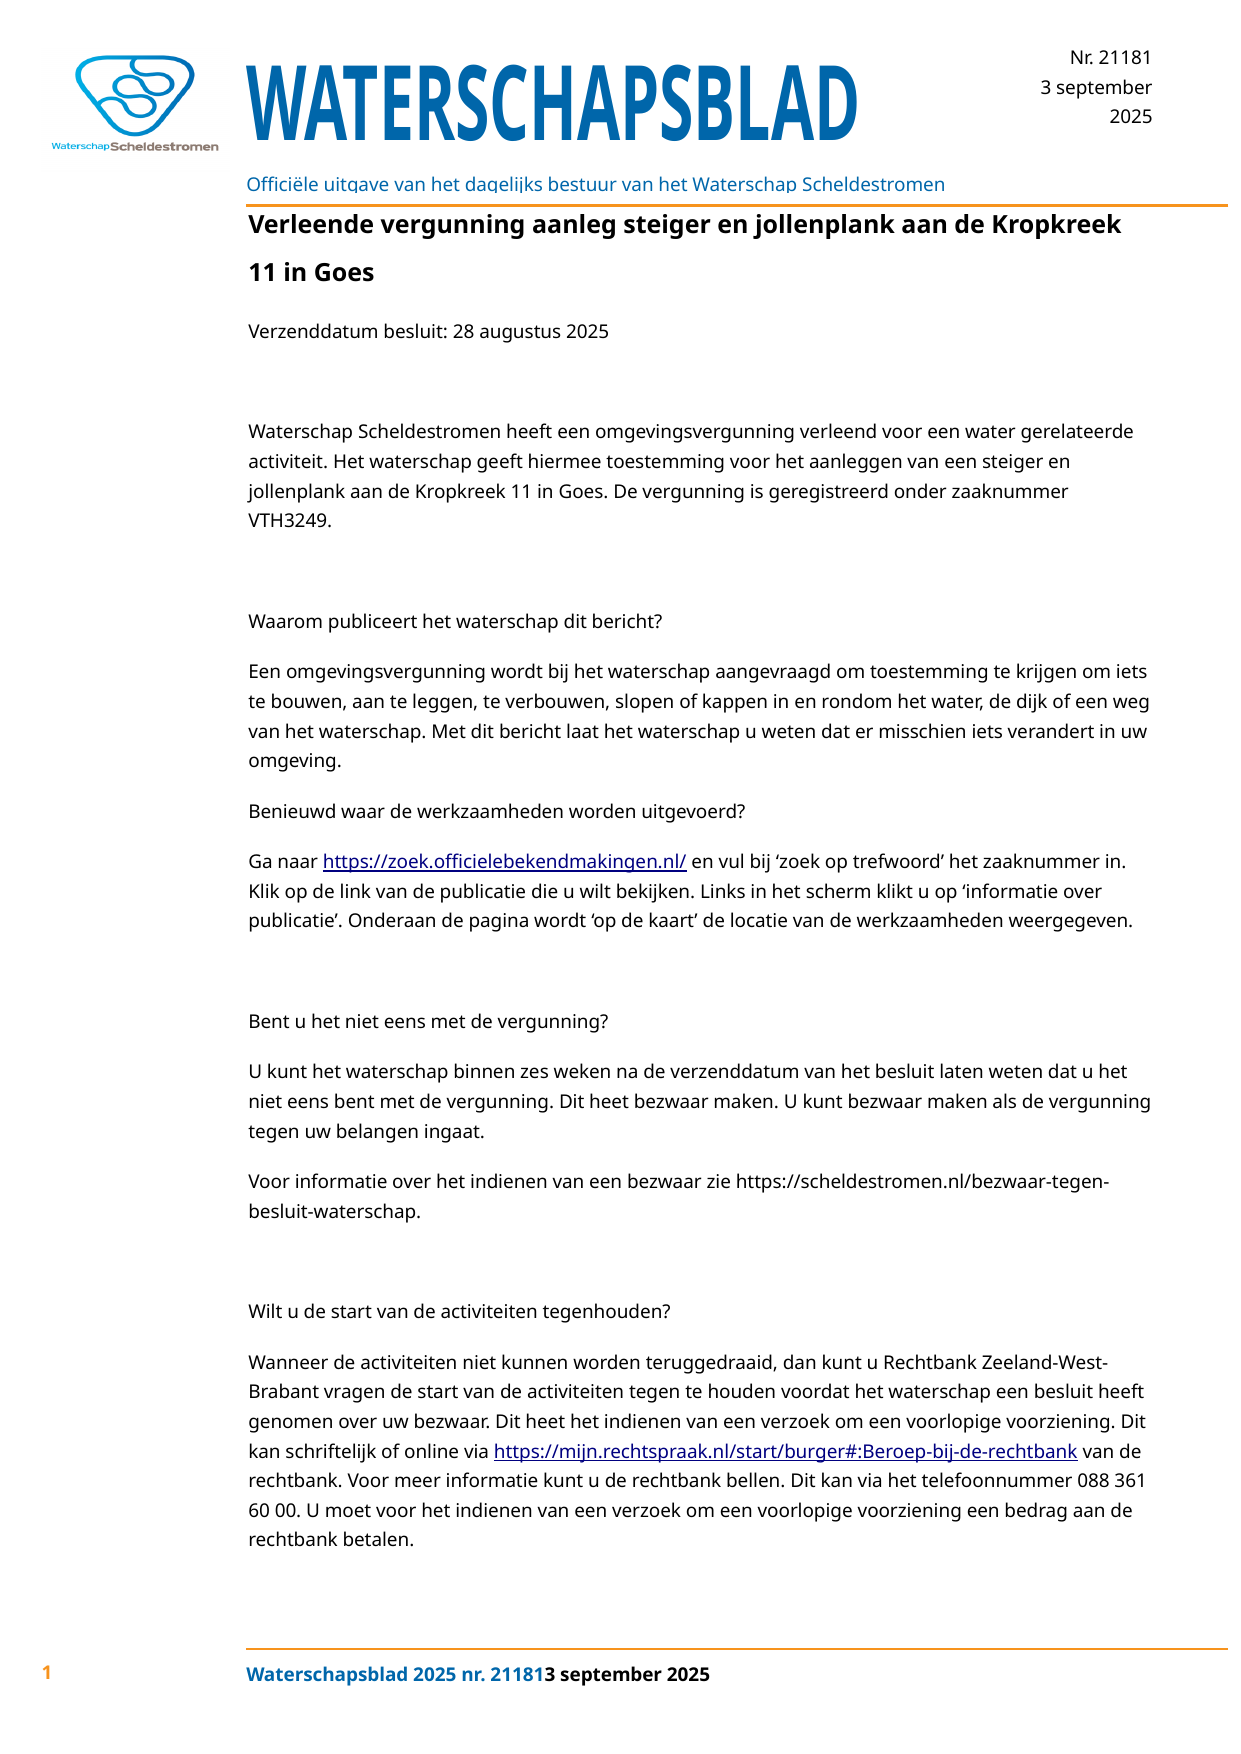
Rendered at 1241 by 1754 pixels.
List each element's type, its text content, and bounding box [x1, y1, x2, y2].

text Ga naar https://zoek.officielebekendmakingen.nl/ en vul bij ‘zoek op trefwoord’ het zaaknummer in. Klik op de link van de publicatie die u wilt bekijken. Links in het scherm klikt u op ‘informatie over publicatie’. Onderaan de pagina wordt ‘op de kaart’ de locatie van de werkzaamheden weergegeven. [248, 848, 1152, 933]
text Voor informatie over het indienen van een bezwaar zie https://scheldestromen.nl/bezwaar-tegen-besluit-waterschap. [248, 1168, 1152, 1224]
text Wilt u de start van de activiteiten tegenhouden? [248, 1299, 1152, 1324]
text Benieuwd waar de werkzaamheden worden uitgevoerd? [248, 798, 1152, 824]
text Wanneer de activiteiten niet kunnen worden teruggedraaid, dan kunt u Rechtbank Zeeland-West-Brabant vragen de start van de activiteiten tegen te houden voordat het waterschap een besluit heeft genomen over uw bezwaar. Dit heet het indienen van een verzoek om een voorlopige voorziening. Dit kan schriftelijk of online via https://mijn.rechtspraak.nl/start/burger#:Beroep-bij-de-rechtbank van de rechtbank. Voor meer informatie kunt u de rechtbank bellen. Dit kan via het telefoonnummer 088 361 60 00. U moet voor het indienen van een verzoek om een voorlopige voorziening een bedrag aan de rechtbank betalen. [248, 1349, 1152, 1552]
text U kunt het waterschap binnen zes weken na de verzenddatum van het besluit laten weten dat u het niet eens bent met de vergunning. Dit heet bezwaar maken. U kunt bezwaar maken als de vergunning tegen uw belangen ingaat. [248, 1059, 1152, 1144]
text Waarom publiceert het waterschap dit bericht? [248, 608, 1152, 634]
text Bent u het niet eens met de vergunning? [248, 1008, 1152, 1034]
text Verleende vergunning aanleg steiger en jollenplank aan de Kropkreek 11 in Goes [248, 207, 1152, 288]
text Een omgevingsvergunning wordt bij het waterschap aangevraagd om toestemming te krijgen om iets te bouwen, aan te leggen, te verbouwen, slopen of kappen in en rondom het water, de dijk of een weg van het waterschap. Met dit bericht laat het waterschap u weten dat er misschien iets verandert in uw omgeving. [248, 659, 1152, 773]
text Waterschap Scheldestromen heeft een omgevingsvergunning verleend voor een water gerelateerde activiteit. Het waterschap geeft hiermee toestemming voor het aanleggen van een steiger en jollenplank aan de Kropkreek 11 in Goes. De vergunning is geregistreerd onder zaaknummer VTH3249. [248, 419, 1152, 533]
text Verzenddatum besluit: 28 augustus 2025 [248, 318, 1152, 344]
picture [41, 47, 231, 172]
